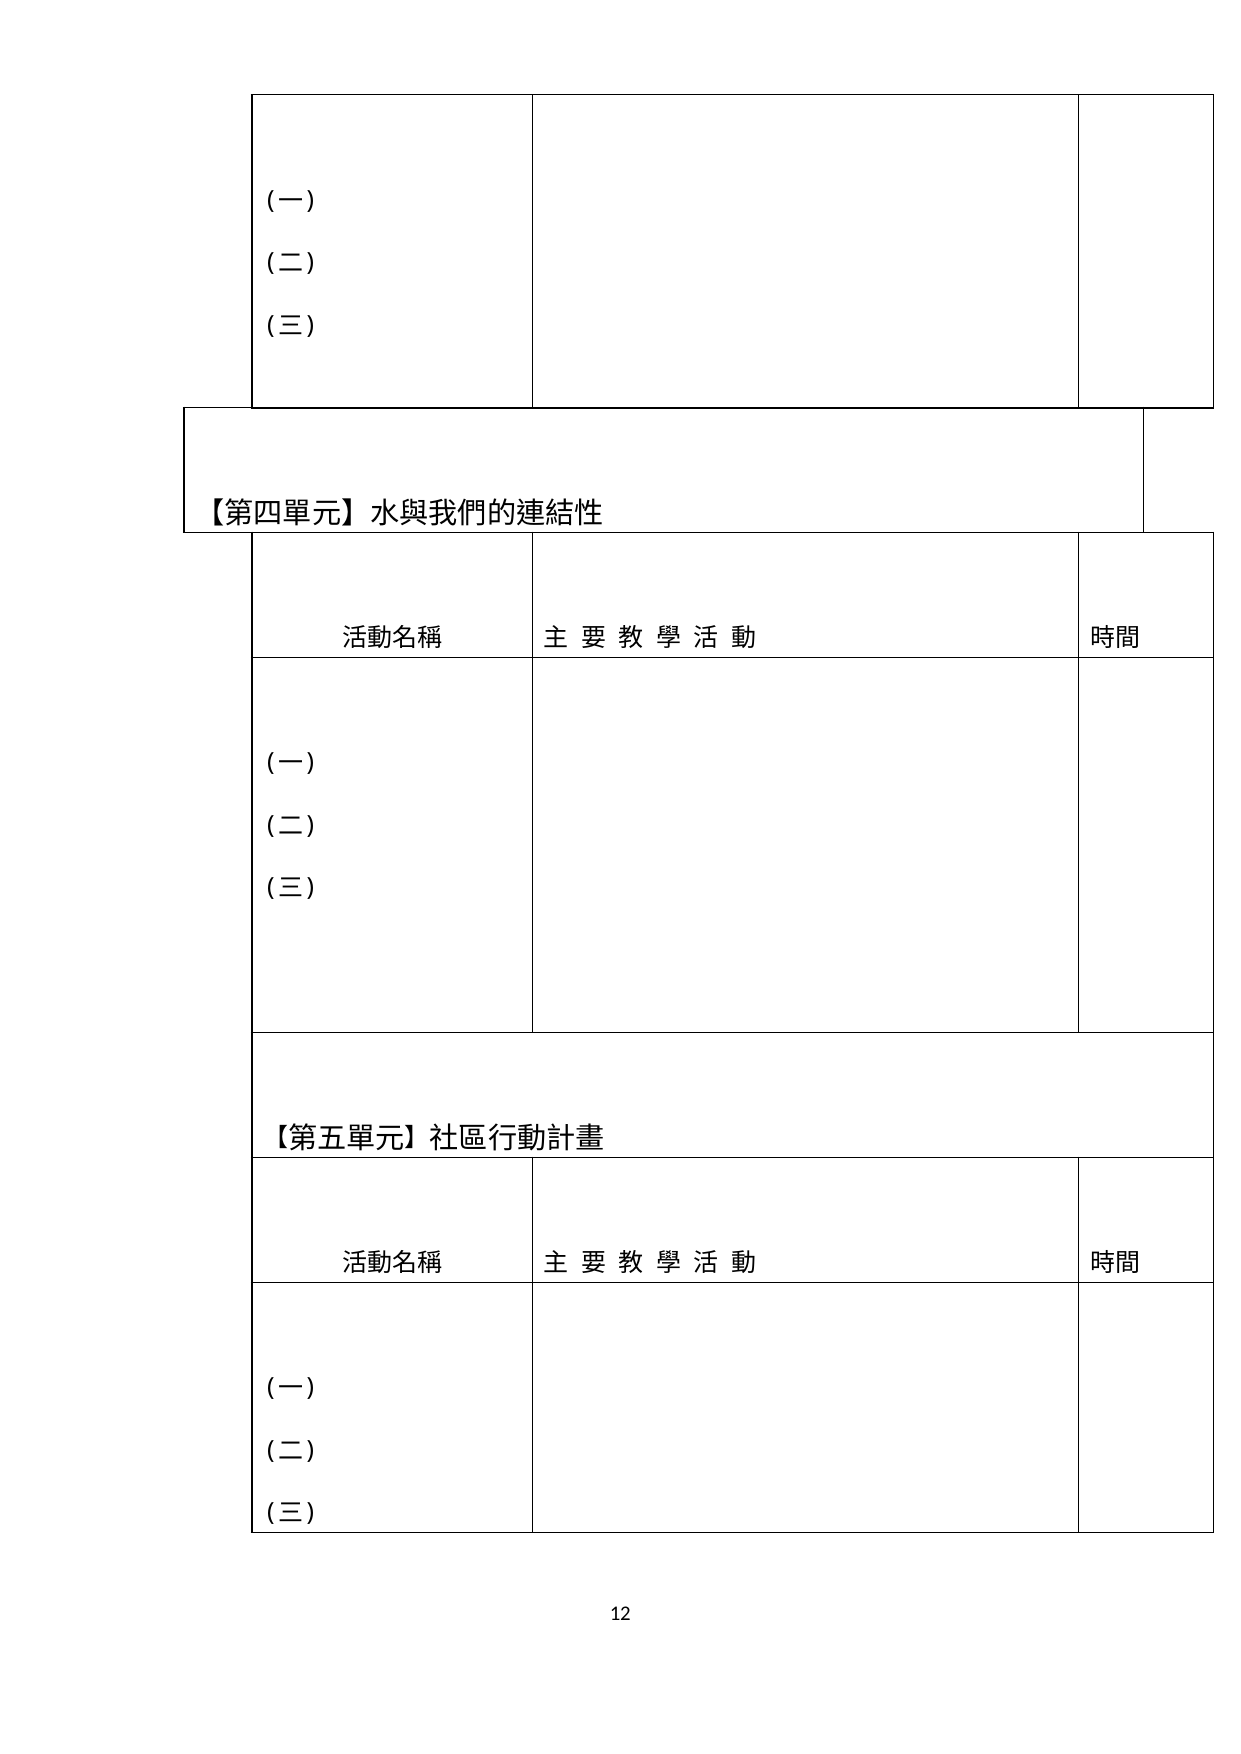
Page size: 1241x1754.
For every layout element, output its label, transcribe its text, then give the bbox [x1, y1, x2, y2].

table_cell [533, 95, 1078, 407]
table_cell [184, 1282, 251, 1532]
table_cell [1144, 409, 1214, 532]
table_cell 主 要 教 學 活 動 [533, 533, 1078, 657]
table_cell [533, 1283, 1078, 1532]
table_cell [184, 657, 251, 1032]
table_cell 主 要 教 學 活 動 [533, 1158, 1078, 1282]
table_cell 時間 [1079, 1158, 1213, 1282]
table_cell (一) (二) (三) [253, 95, 532, 407]
table_cell [1079, 95, 1213, 407]
table_cell 【第四單元】水與我們的連結性 [185, 408, 1143, 532]
table_cell [184, 1032, 251, 1157]
table_cell (一) (二) (三) [253, 658, 532, 1032]
table_cell [533, 658, 1078, 1032]
table_cell 【第五單元】社區行動計畫 [253, 1033, 1213, 1157]
table_cell [184, 1157, 251, 1282]
table_cell [1079, 1283, 1213, 1532]
table_cell [184, 533, 251, 657]
table_cell [184, 94, 251, 407]
table_cell 活動名稱 [253, 1158, 532, 1282]
table_cell 時間 [1079, 533, 1213, 657]
table_cell (一) (二) (三) [253, 1283, 532, 1532]
table_cell 活動名稱 [253, 533, 532, 657]
table_cell [1079, 658, 1213, 1032]
